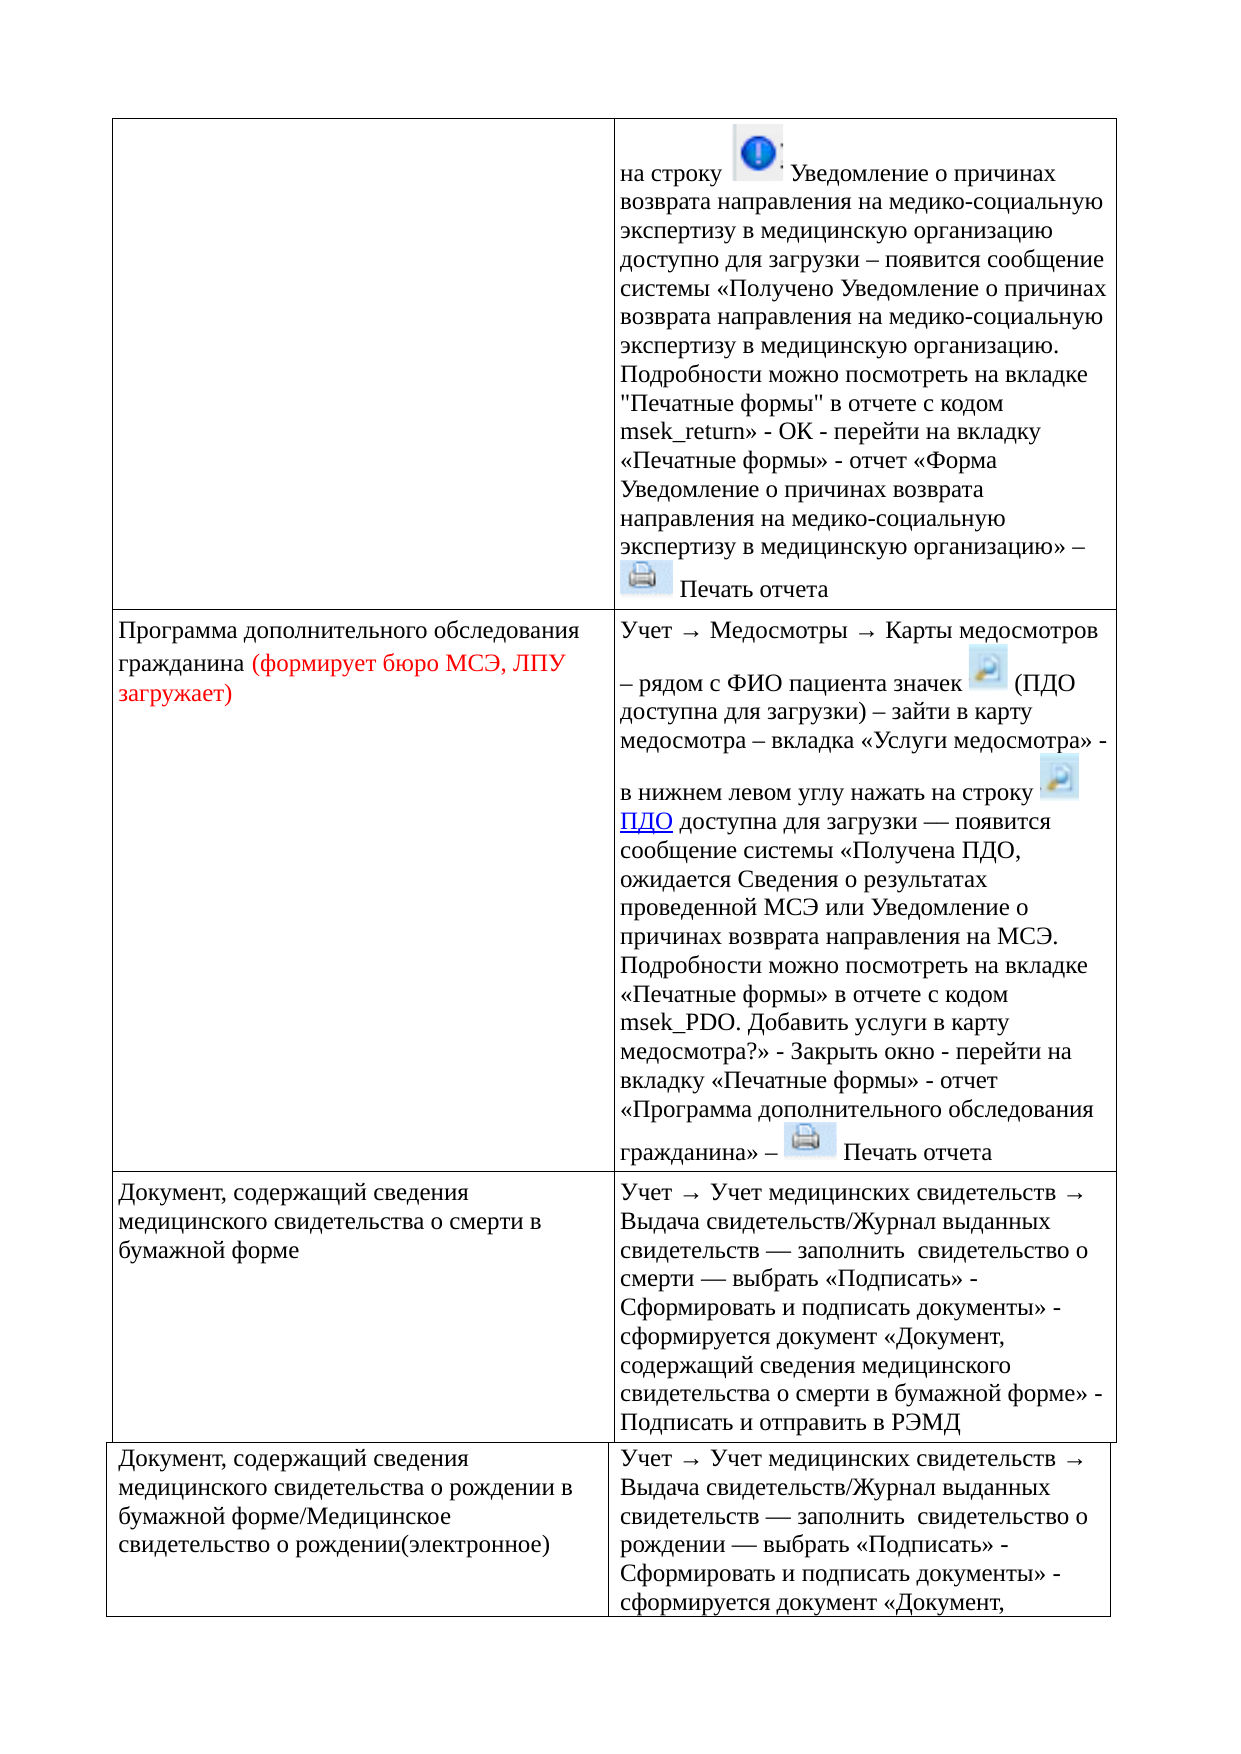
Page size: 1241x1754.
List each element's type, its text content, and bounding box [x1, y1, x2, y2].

picture [620, 560, 673, 598]
table_header Документ, содержащий сведения медицинского свидетельства о рождении в бумажной форме/Медицинское свидетельство о рождении(электронное) [107, 1443, 608, 1616]
table_cell Документ, содержащий сведения медицинского свидетельства о смерти в бумажной форме [113, 1172, 614, 1442]
table_cell Программа дополнительного обследования гражданина (формирует бюро МСЭ, ЛПУ загружает) [113, 610, 614, 1171]
table_header Учет → Учет медицинских свидетельств → Выдача свидетельств/Журнал выданных свидетельств — заполнить свидетельство о рождении — выбрать «Подписать» - Сформировать и подписать документы» - сформируется документ «Документ, [609, 1443, 1110, 1616]
picture [1040, 753, 1079, 801]
table_header [1111, 1442, 1122, 1616]
table_cell Учет → Учет медицинских свидетельств → Выдача свидетельств/Журнал выданных свидетельств — заполнить свидетельство о смерти — выбрать «Подписать» - Сформировать и подписать документы» - сформируется документ «Документ, содержащий сведения медицинского свидетельства о смерти в бумажной форме» - Подписать и отправить в РЭМД [615, 1172, 1116, 1442]
table_cell на строку Уведомление о причинах возврата направления на медико-социальную экспертизу в медицинскую организацию доступно для загрузки – появится сообщение системы «Получено Уведомление о причинах возврата направления на медико-социальную экспертизу в медицинскую организацию. Подробности можно посмотреть на вкладке "Печатные формы" в отчете с кодом msek_return» - ОК - перейти на вкладку «Печатные формы» - отчет «Форма Уведомление о причинах возврата направления на медико-социальную экспертизу в медицинскую организацию» – Печать отчета [615, 119, 1116, 609]
table_cell Учет → Медосмотры → Карты медосмотров – рядом с ФИО пациента значек (ПДО доступна для загрузки) – зайти в карту медосмотра – вкладка «Услуги медосмотра» - в нижнем левом углу нажать на строку ПДО доступна для загрузки –– появится сообщение системы «Получена ПДО, ожидается Сведения о результатах проведенной МСЭ или Уведомление о причинах возврата направления на МСЭ. Подробности можно посмотреть на вкладке «Печатные формы» в отчете с кодом msek_PDO. Добавить услуги в карту медосмотра?» - Закрыть окно - перейти на вкладку «Печатные формы» - отчет «Программа дополнительного обследования гражданина» – Печать отчета [615, 610, 1116, 1171]
picture [783, 1122, 837, 1160]
table_cell [113, 119, 614, 609]
picture [732, 124, 784, 181]
picture [968, 644, 1008, 691]
